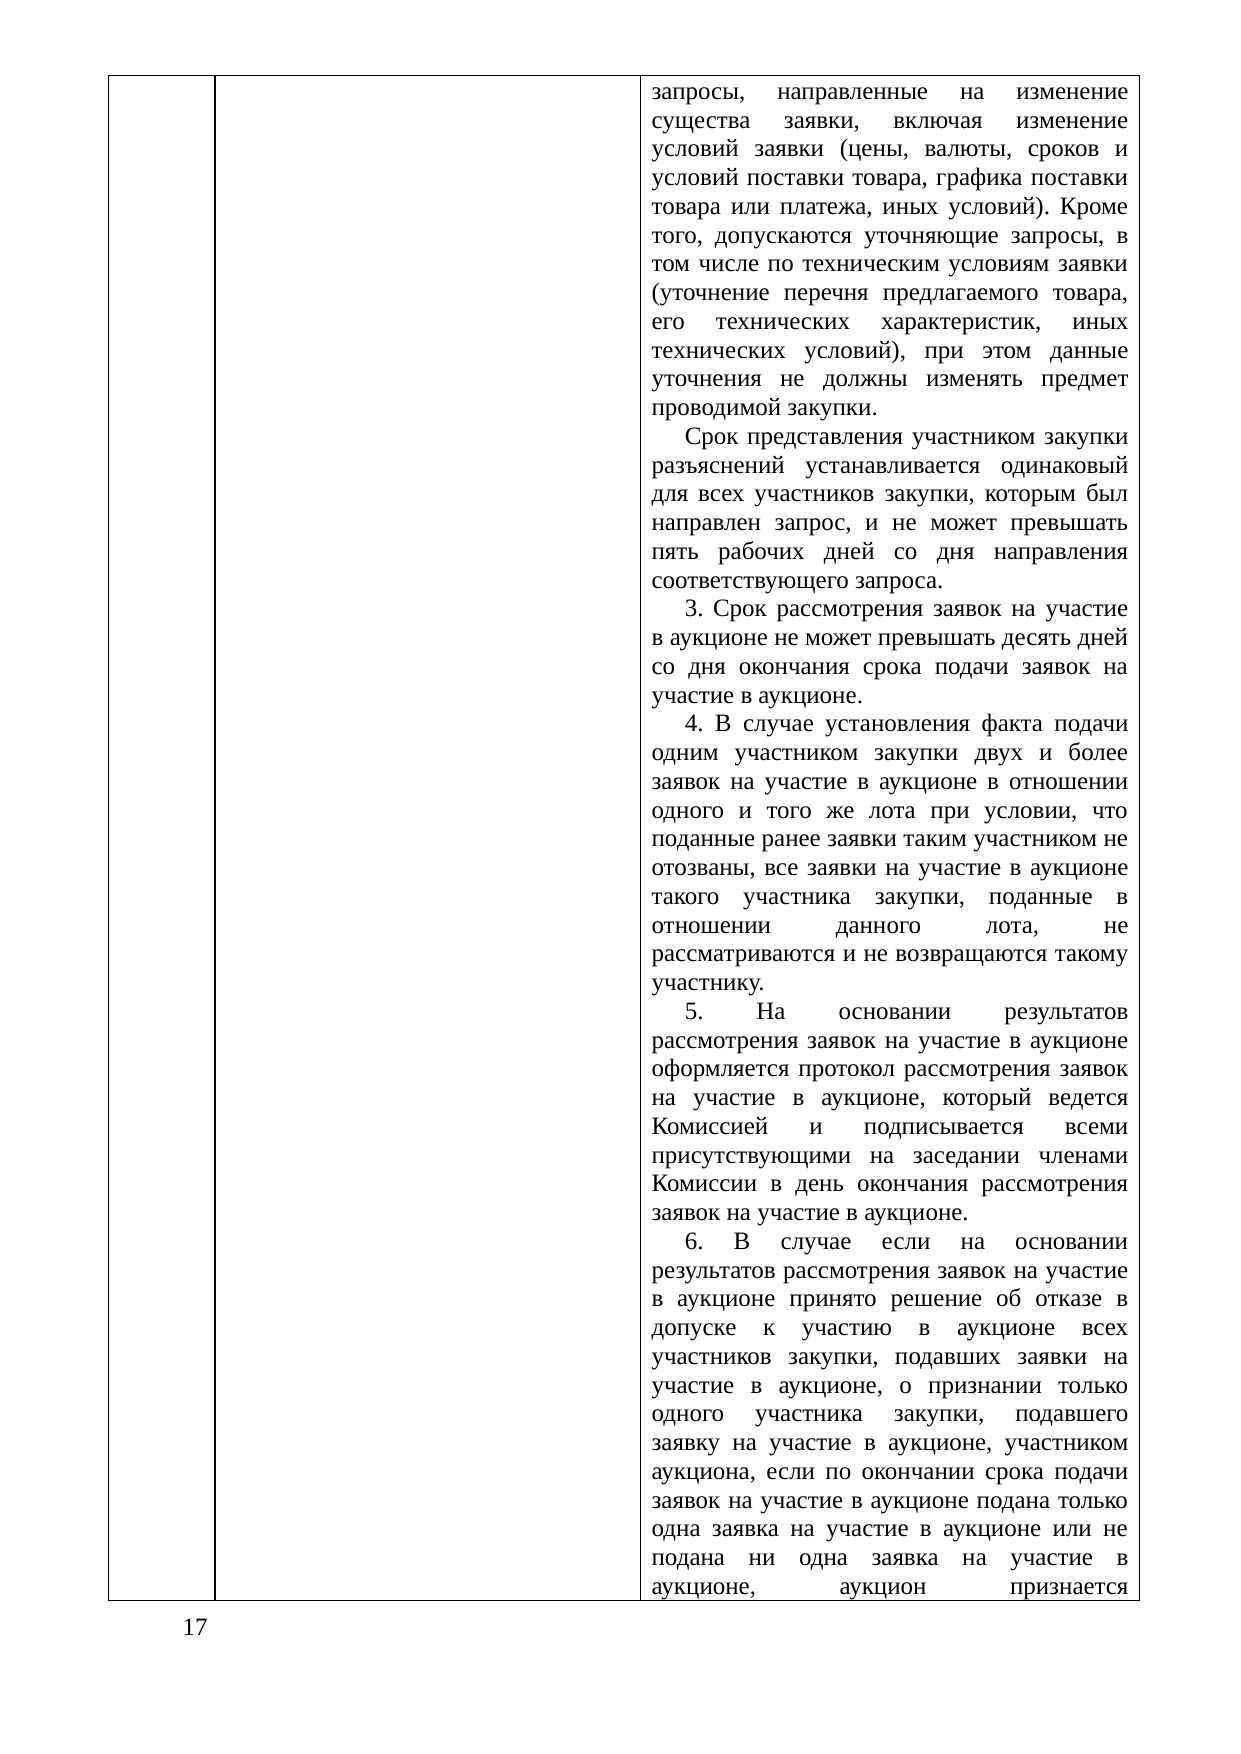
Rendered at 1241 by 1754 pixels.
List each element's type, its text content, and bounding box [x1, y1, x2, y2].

table_cell запросы, направленные на изменение существа заявки, включая изменение условий заявки (цены, валюты, сроков и условий поставки товара, графика поставки товара или платежа, иных условий). Кроме того, допускаются уточняющие запросы, в том числе по техническим условиям заявки (уточнение перечня предлагаемого товара, его технических характеристик, иных технических условий), при этом данные уточнения не должны изменять предмет проводимой закупки. Срок представления участником закупки разъяснений устанавливается одинаковый для всех участников закупки, которым был направлен запрос, и не может превышать пять рабочих дней со дня направления соответствующего запроса. 3. Срок рассмотрения заявок на участие в аукционе не может превышать десять дней со дня окончания срока подачи заявок на участие в аукционе. 4. В случае установления факта подачи одним участником закупки двух и более заявок на участие в аукционе в отношении одного и того же лота при условии, что поданные ранее заявки таким участником не отозваны, все заявки на участие в аукционе такого участника закупки, поданные в отношении данного лота, не рассматриваются и не возвращаются такому участнику. 5. На основании результатов рассмотрения заявок на участие в аукционе оформляется протокол рассмотрения заявок на участие в аукционе, который ведется Комиссией и подписывается всеми присутствующими на заседании членами Комиссии в день окончания рассмотрения заявок на участие в аукционе. 6. В случае если на основании результатов рассмотрения заявок на участие в аукционе принято решение об отказе в допуске к участию в аукционе всех участников закупки, подавших заявки на участие в аукционе, о признании только одного участника закупки, подавшего заявку на участие в аукционе, участником аукциона, если по окончании срока подачи заявок на участие в аукционе подана только одна заявка на участие в аукционе или не подана ни одна заявка на участие в аукционе, аукцион признается [641, 76, 1139, 1600]
table_cell [216, 76, 640, 1600]
table_cell [109, 76, 214, 1600]
